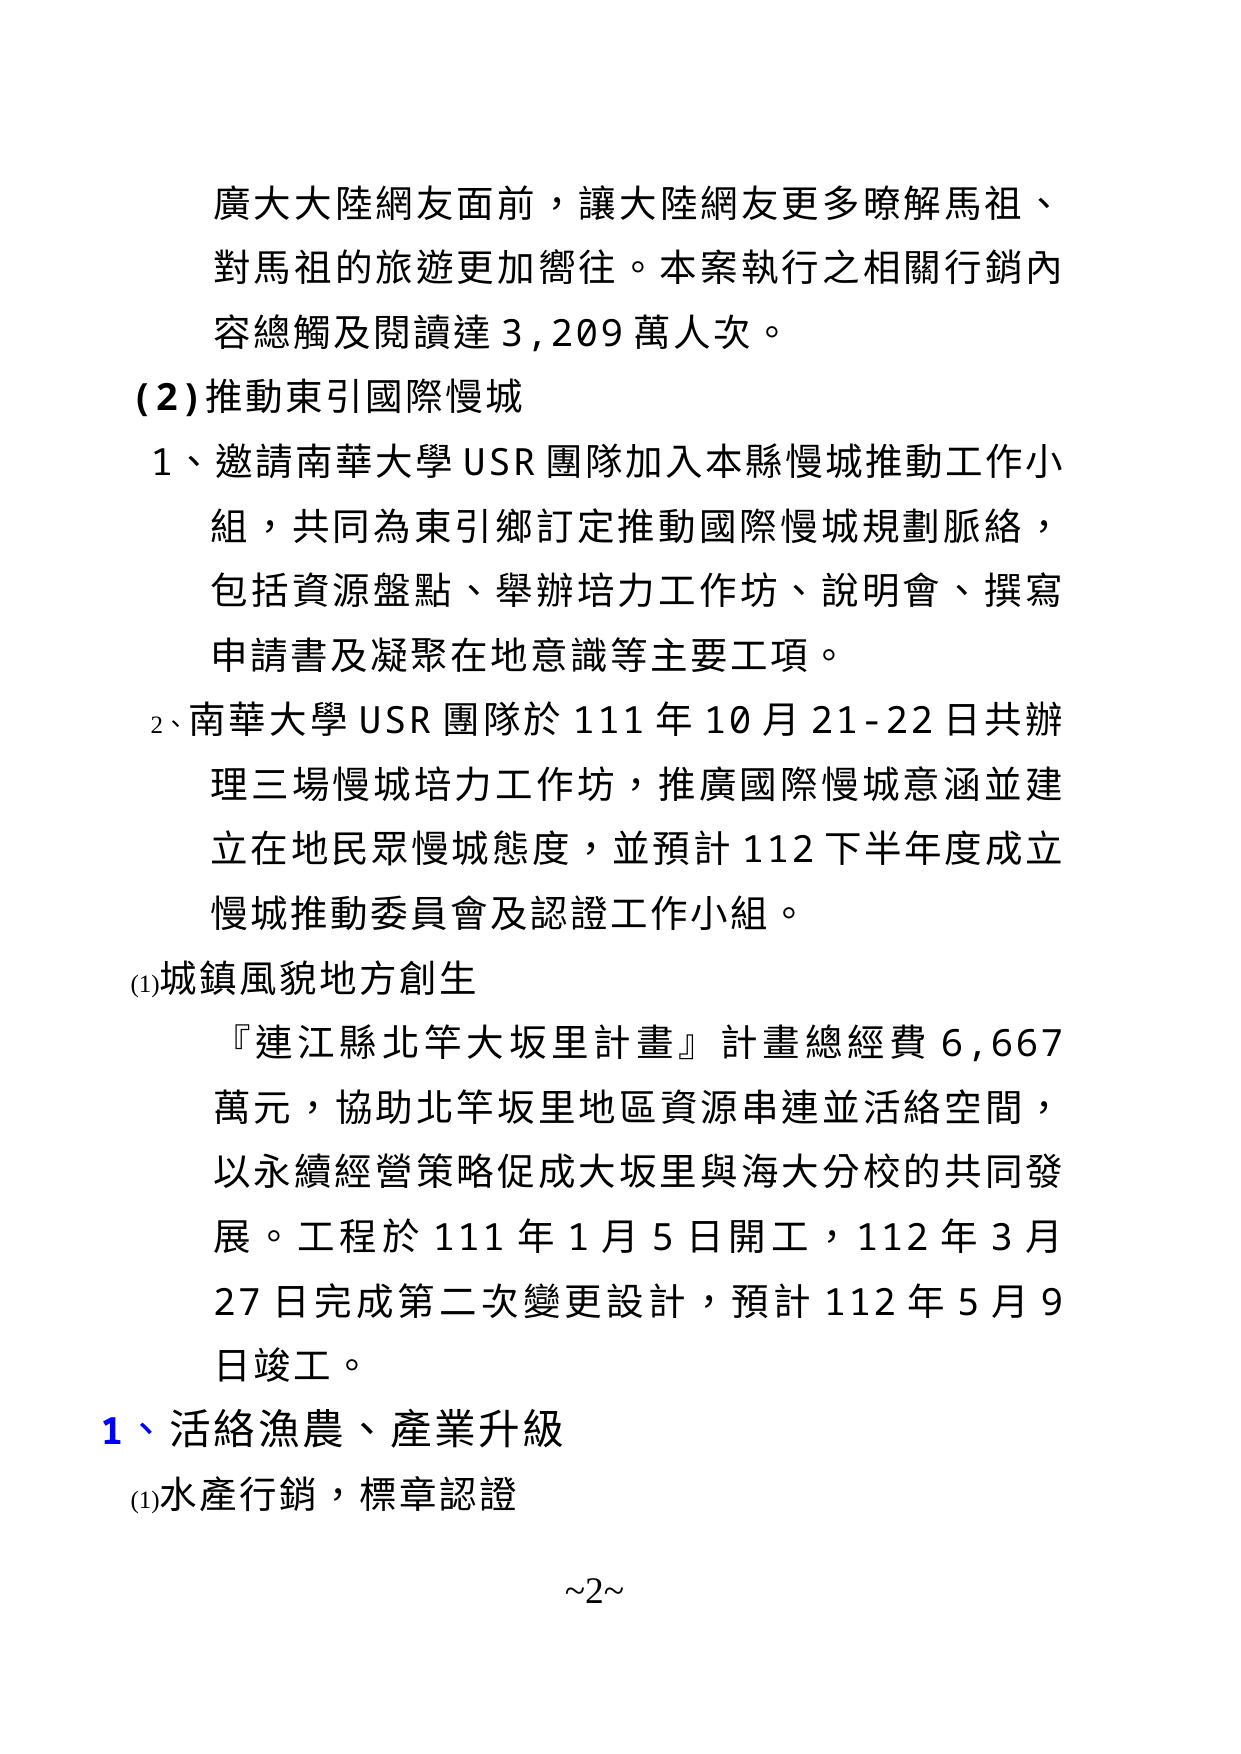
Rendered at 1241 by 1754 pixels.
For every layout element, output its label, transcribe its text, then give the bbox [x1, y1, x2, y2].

list 水產行銷，標章認證 [20, 1457, 1063, 1522]
list 邀請南華大學USR團隊加入本縣慢城推動工作小組，共同為東引鄉訂定推動國際慢城規劃脈絡，包括資源盤點、舉辦培力工作坊、說明會、撰寫申請書及凝聚在地意識等主要工項。 [40, 424, 1063, 682]
list 南華大學USR團隊於111年10月21-22日共辦理三場慢城培力工作坊，推廣國際慢城意涵並建立在地民眾慢城態度，並預計112下半年度成立慢城推動委員會及認證工作小組。 [40, 682, 1063, 940]
list 城鎮風貌地方創生 [20, 940, 1063, 1005]
text 辦理「大陸社群平台營運管理計畫」，本計畫期程自111年1月1至12月10日止，完成大陸社群平台營運管理案，針對馬祖相關之旅遊及風俗民情資訊等發文、各項推廣宣傳的線上活動外，本次執行期間完成製作及推播<元宵擺暝>、<陸生在台灣的畢業旅行>、<讓陌生人決定我去哪兒玩>等主題影片，大受好評，透過旅遊達人講解將馬祖的美景、美食、人文風情更生動的展現在廣大大陸網友面前，讓大陸網友更多暸解馬祖、對馬祖的旅遊更加嚮往。本案執行之相關行銷內容總觸及閱讀達3,209萬人次。 [213, 165, 1063, 359]
list 活絡漁農、產業升級 [100, 1392, 1063, 1457]
text 『連江縣北竿大坂里計畫』計畫總經費6,667萬元，協助北竿坂里地區資源串連並活絡空間，以永續經營策略促成大坂里與海大分校的共同發展。工程於111年1月5日開工，112年3月27日完成第二次變更設計，預計112年5月9日竣工。 [213, 1005, 1063, 1392]
list 推動東引國際慢城 [20, 359, 1063, 424]
